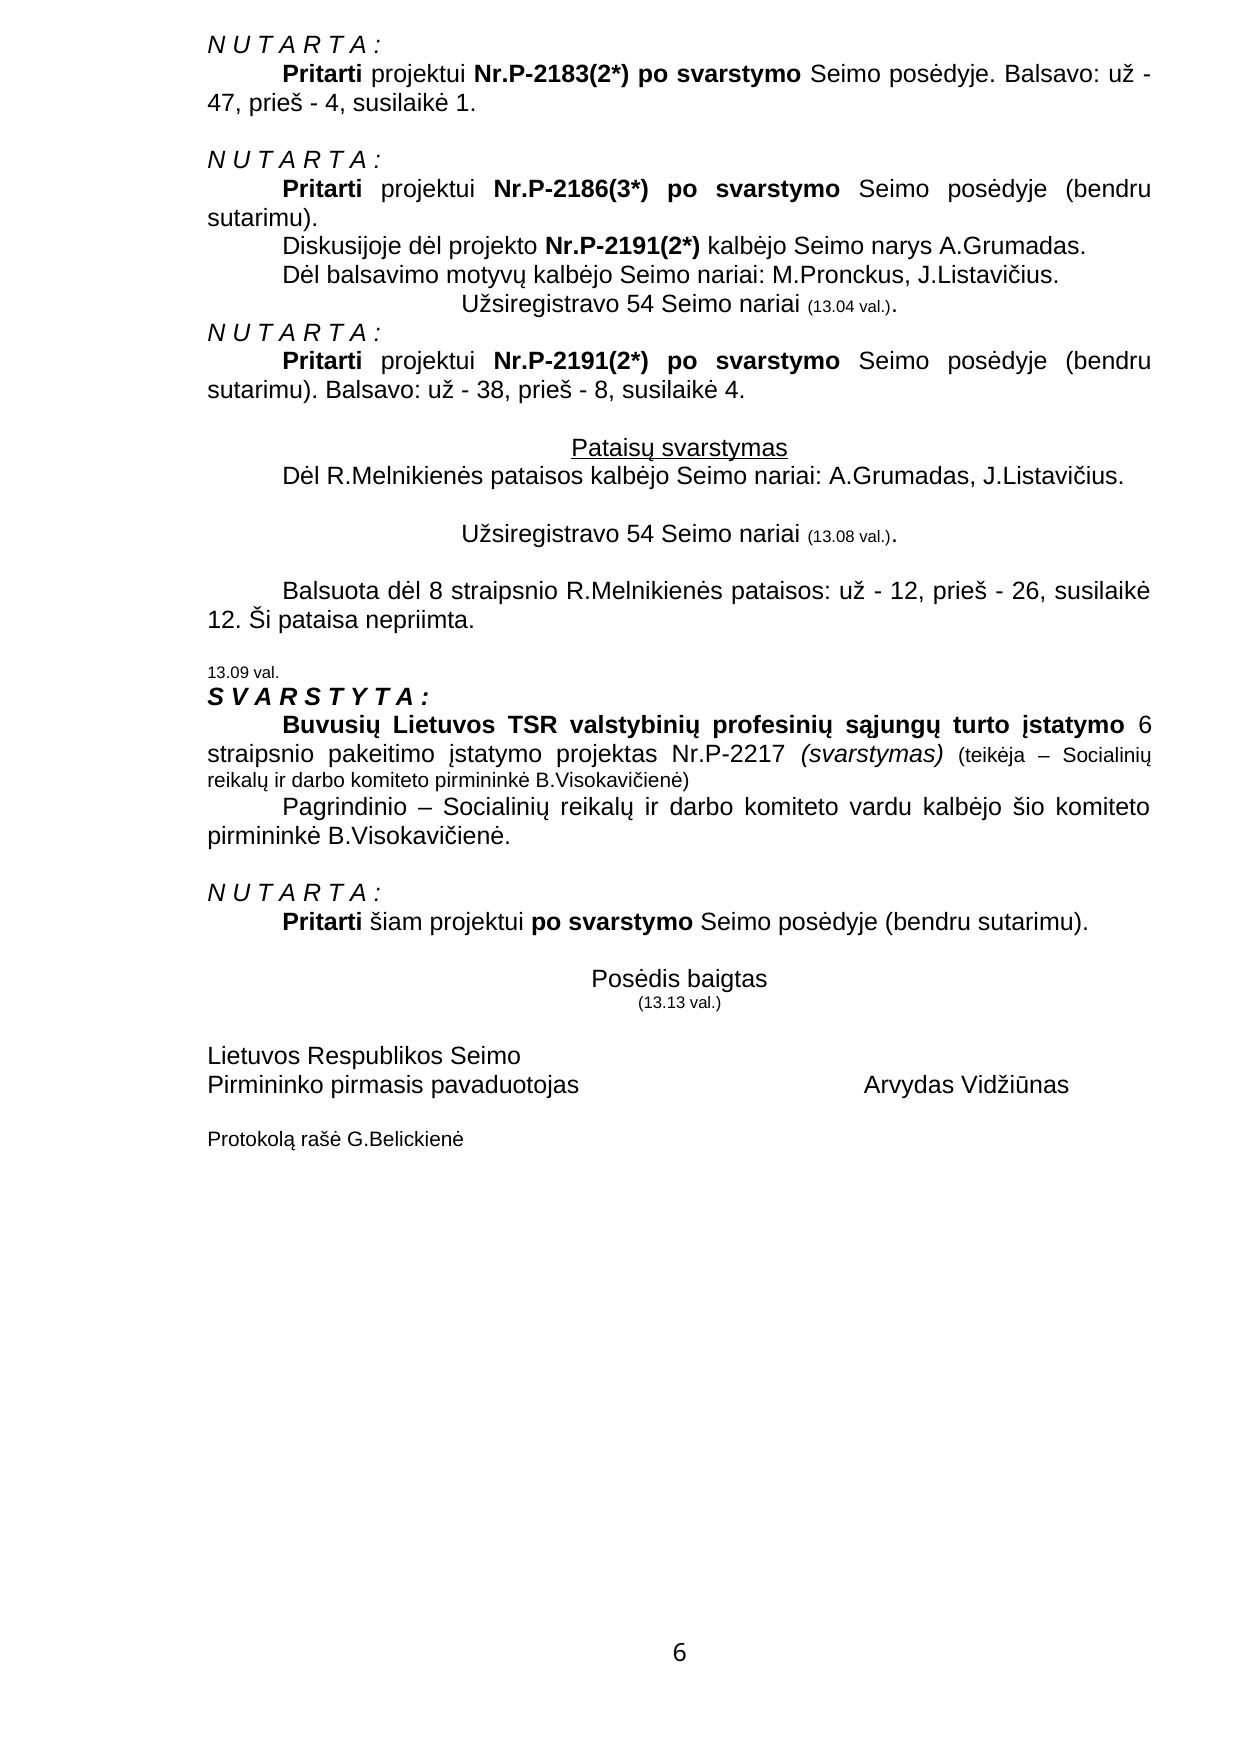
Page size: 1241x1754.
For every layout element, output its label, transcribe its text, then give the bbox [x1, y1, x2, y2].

text Posėdis baigtas [207, 964, 1152, 993]
text Pritarti šiam projektui po svarstymo Seimo posėdyje (bendru sutarimu). [207, 907, 1152, 936]
text Pataisų svarstymas [207, 432, 1152, 461]
text N U T A R T A : [207, 317, 1152, 346]
text Pritarti projektui Nr.P-2186(3*) po svarstymo Seimo posėdyje (bendru sutarimu). [207, 174, 1152, 231]
text Protokolą rašė G.Belickienė [207, 1127, 1152, 1151]
text (13.13 val.) [207, 993, 1152, 1012]
text Lietuvos Respublikos Seimo [207, 1041, 1152, 1070]
text Diskusijoje dėl projekto Nr.P-2191(2*) kalbėjo Seimo narys A.Grumadas. [207, 231, 1152, 260]
text N U T A R T A : [207, 878, 1152, 907]
text Užsiregistravo 54 Seimo nariai (13.04 val.). [207, 289, 1152, 317]
text N U T A R T A : [207, 30, 1152, 59]
text Pritarti projektui Nr.P-2191(2*) po svarstymo Seimo posėdyje (bendru sutarimu). Balsavo: už - 38, prieš - 8, susilaikė 4. [207, 346, 1152, 404]
text S V A R S T Y T A : [207, 682, 1152, 710]
text N U T A R T A : [207, 145, 1152, 174]
text Balsuota dėl 8 straipsnio R.Melnikienės pataisos: už - 12, prieš - 26, susilaikė 12. Ši pataisa nepriimta. [207, 576, 1152, 634]
text Užsiregistravo 54 Seimo nariai (13.08 val.). [207, 519, 1152, 547]
text Pagrindinio – Socialinių reikalų ir darbo komiteto vardu kalbėjo šio komiteto pirmininkė B.Visokavičienė. [207, 792, 1152, 849]
text Pritarti projektui Nr.P-2183(2*) po svarstymo Seimo posėdyje. Balsavo: už - 47, prieš - 4, susilaikė 1. [207, 59, 1152, 116]
text Buvusių Lietuvos TSR valstybinių profesinių sąjungų turto įstatymo 6 straipsnio pakeitimo įstatymo projektas Nr.P-2217 (svarstymas) (teikėja – Socialinių reikalų ir darbo komiteto pirmininkė B.Visokavičienė) [207, 710, 1152, 792]
text Dėl R.Melnikienės pataisos kalbėjo Seimo nariai: A.Grumadas, J.Listavičius. [207, 461, 1152, 490]
text 13.09 val. [207, 662, 1152, 682]
text Pirmininko pirmasis pavaduotojas Arvydas Vidžiūnas [207, 1070, 1152, 1098]
text Dėl balsavimo motyvų kalbėjo Seimo nariai: M.Pronckus, J.Listavičius. [207, 260, 1152, 289]
